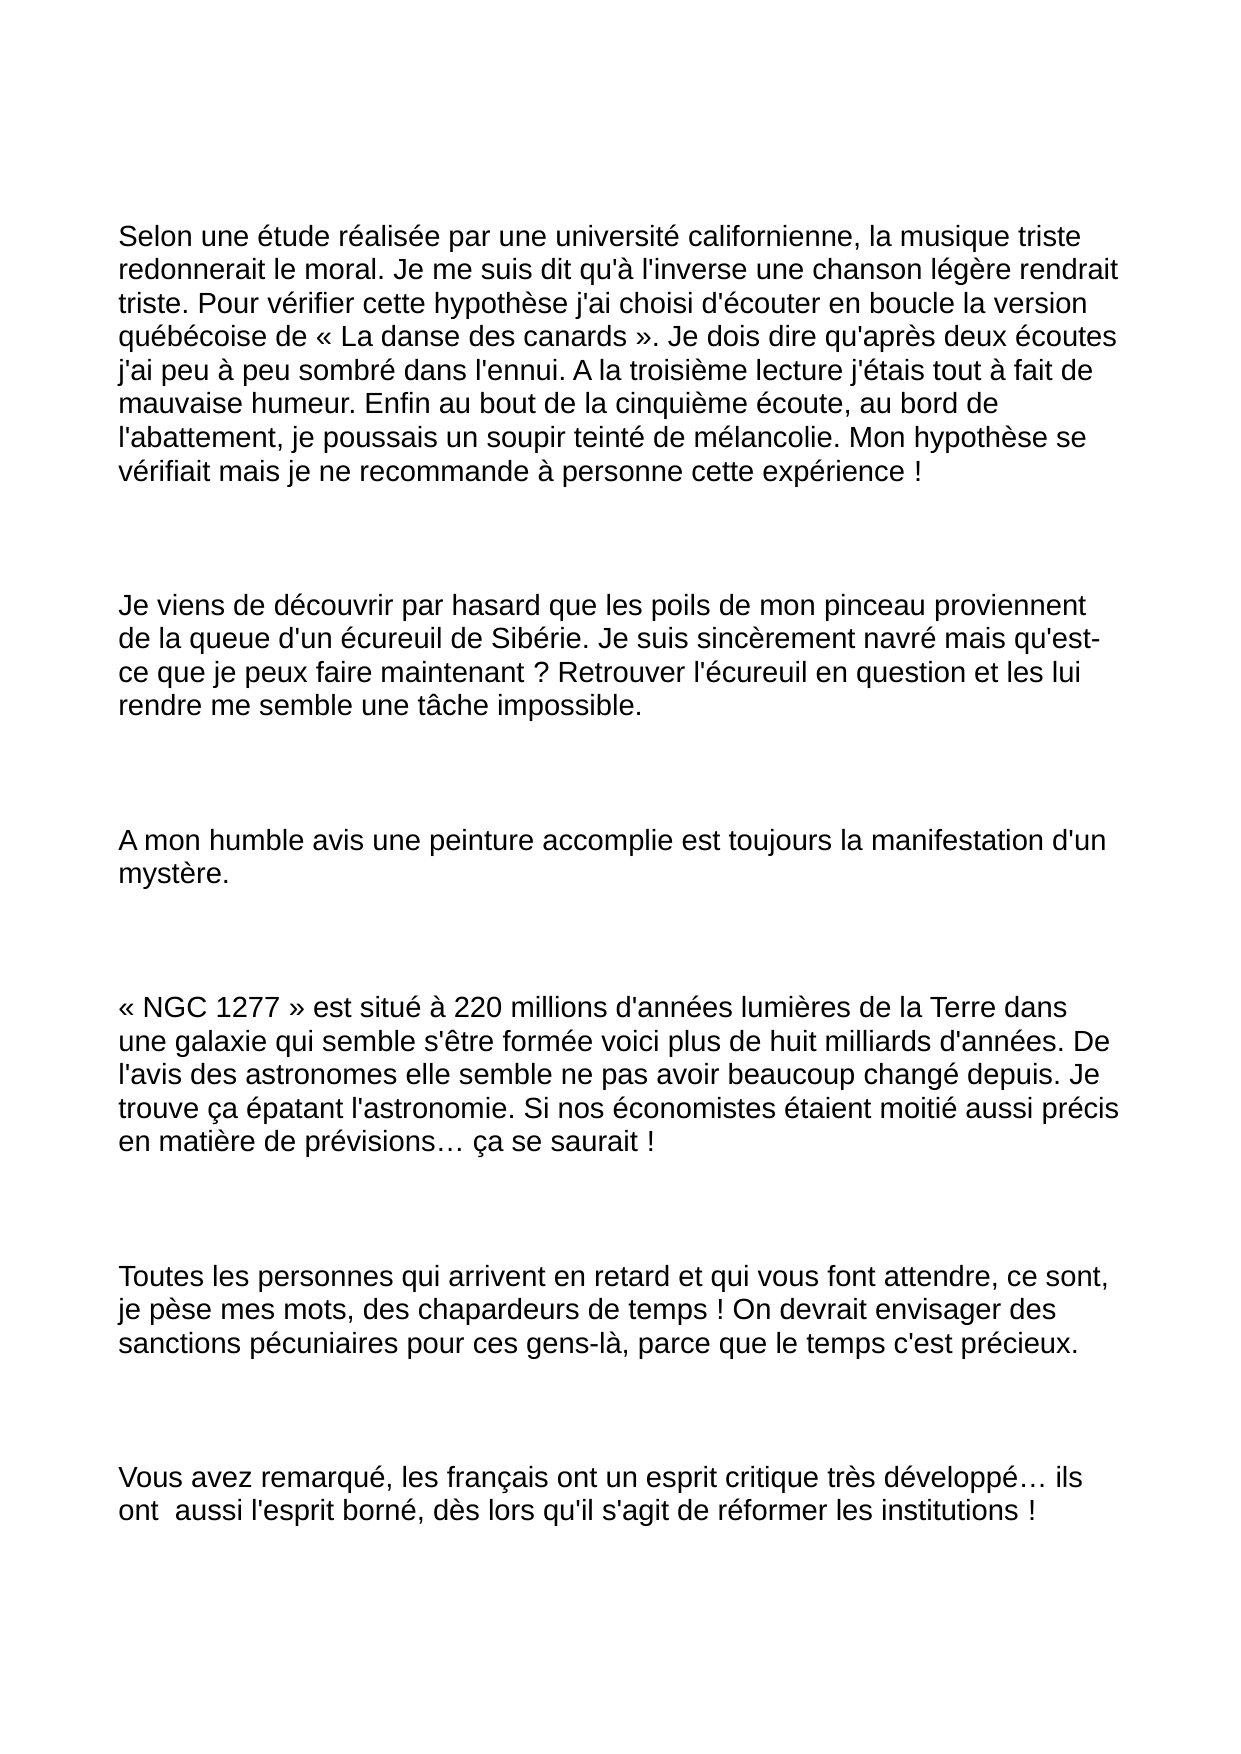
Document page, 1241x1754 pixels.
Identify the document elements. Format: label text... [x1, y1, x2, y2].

text « NGC 1277 » est situé à 220 millions d'années lumières de la Terre dans une galaxie qui semble s'être formée voici plus de huit milliards d'années. De l'avis des astronomes elle semble ne pas avoir beaucoup changé depuis. Je trouve ça épatant l'astronomie. Si nos économistes étaient moitié aussi précis en matière de prévisions… ça se saurait ! [118, 990, 1122, 1158]
text Je viens de découvrir par hasard que les poils de mon pinceau proviennent de la queue d'un écureuil de Sibérie. Je suis sincèrement navré mais qu'est-ce que je peux faire maintenant ? Retrouver l'écureuil en question et les lui rendre me semble une tâche impossible. [118, 588, 1122, 722]
text Selon une étude réalisée par une université californienne, la musique triste redonnerait le moral. Je me suis dit qu'à l'inverse une chanson légère rendrait triste. Pour vérifier cette hypothèse j'ai choisi d'écouter en boucle la version québécoise de « La danse des canards ». Je dois dire qu'après deux écoutes j'ai peu à peu sombré dans l'ennui. A la troisième lecture j'étais tout à fait de mauvaise humeur. Enfin au bout de la cinquième écoute, au bord de l'abattement, je poussais un soupir teinté de mélancolie. Mon hypothèse se vérifiait mais je ne recommande à personne cette expérience ! [118, 219, 1122, 487]
text A mon humble avis une peinture accomplie est toujours la manifestation d'un mystère. [118, 822, 1122, 889]
text Vous avez remarqué, les français ont un esprit critique très développé… ils ont aussi l'esprit borné, dès lors qu'il s'agit de réformer les institutions ! [118, 1460, 1122, 1527]
text Toutes les personnes qui arrivent en retard et qui vous font attendre, ce sont, je pèse mes mots, des chapardeurs de temps ! On devrait envisager des sanctions pécuniaires pour ces gens-là, parce que le temps c'est précieux. [118, 1258, 1122, 1359]
